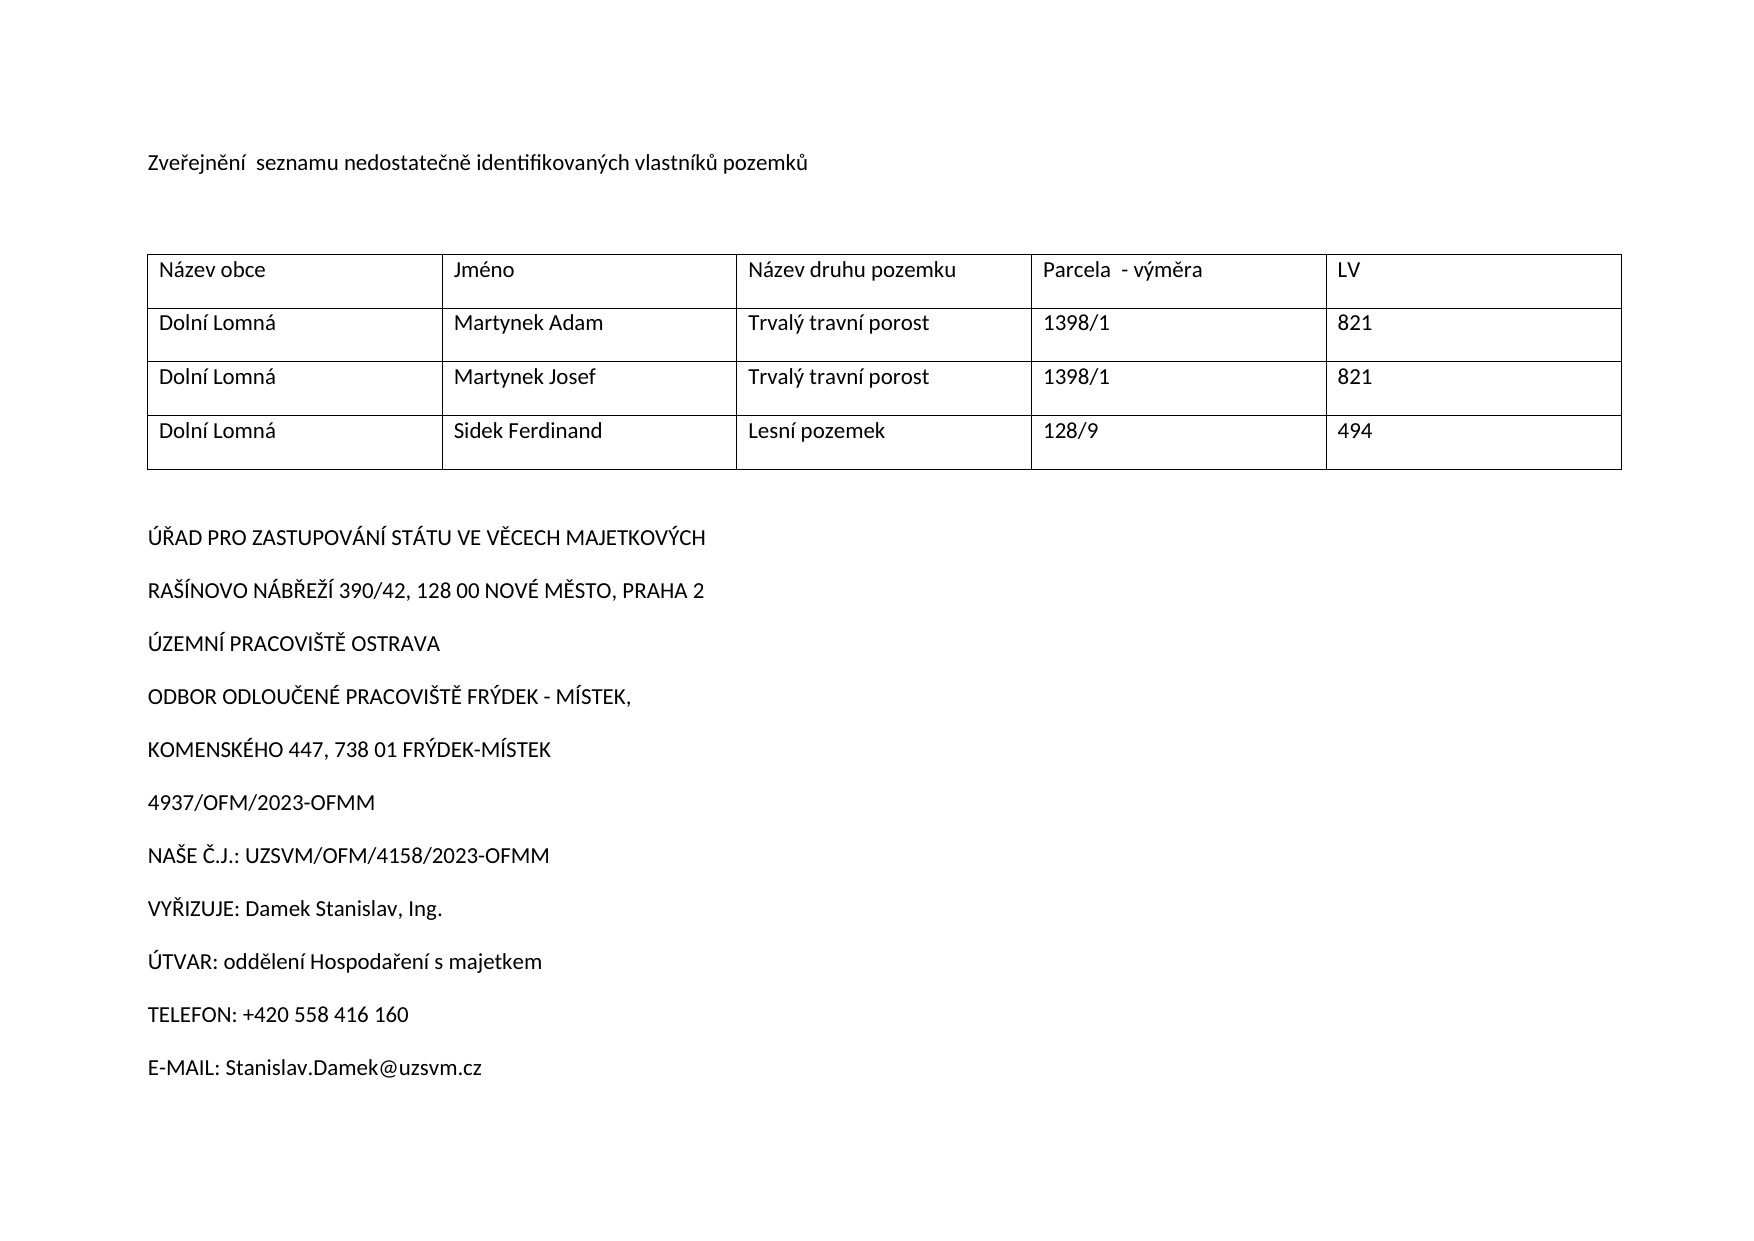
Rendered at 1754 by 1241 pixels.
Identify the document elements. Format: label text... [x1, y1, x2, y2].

table_cell 494 [1327, 416, 1621, 469]
text E-MAIL: Stanislav.Damek@uzsvm.cz [148, 1053, 1606, 1081]
text ÚŘAD PRO ZASTUPOVÁNÍ STÁTU VE VĚCECH MAJETKOVÝCH [148, 523, 1606, 551]
text 4937/OFM/2023-OFMM [148, 788, 1606, 816]
table_cell Trvalý travní porost [737, 362, 1031, 415]
table_cell 821 [1327, 309, 1621, 361]
text ÚZEMNÍ PRACOVIŠTĚ OSTRAVA [148, 629, 1606, 657]
text Zveřejnění seznamu nedostatečně identifikovaných vlastníků pozemků [148, 148, 1606, 176]
table_header Parcela - výměra [1032, 255, 1326, 307]
text KOMENSKÉHO 447, 738 01 FRÝDEK-MÍSTEK [148, 735, 1606, 763]
table_cell Martynek Josef [443, 362, 736, 415]
text VYŘIZUJE: Damek Stanislav, Ing. [148, 894, 1606, 922]
text TELEFON: +420 558 416 160 [148, 1000, 1606, 1028]
text ÚTVAR: oddělení Hospodaření s majetkem [148, 947, 1606, 975]
table_header Název obce [148, 255, 442, 307]
table_header Jméno [443, 255, 736, 307]
table_cell 1398/1 [1032, 362, 1326, 415]
table_cell Martynek Adam [443, 309, 736, 361]
table_cell 1398/1 [1032, 309, 1326, 361]
table_cell Sidek Ferdinand [443, 416, 736, 469]
table_header Název druhu pozemku [737, 255, 1031, 307]
text NAŠE Č.J.: UZSVM/OFM/4158/2023-OFMM [148, 841, 1606, 869]
table_cell Dolní Lomná [148, 309, 442, 361]
text RAŠÍNOVO NÁBŘEŽÍ 390/42, 128 00 NOVÉ MĚSTO, PRAHA 2 [148, 576, 1606, 604]
table_cell 821 [1327, 362, 1621, 415]
table_header LV [1327, 255, 1621, 307]
table_cell Dolní Lomná [148, 362, 442, 415]
table_cell Lesní pozemek [737, 416, 1031, 469]
table_cell Trvalý travní porost [737, 309, 1031, 361]
text ODBOR ODLOUČENÉ PRACOVIŠTĚ FRÝDEK - MÍSTEK, [148, 682, 1606, 710]
table_cell Dolní Lomná [148, 416, 442, 469]
table_cell 128/9 [1032, 416, 1326, 469]
